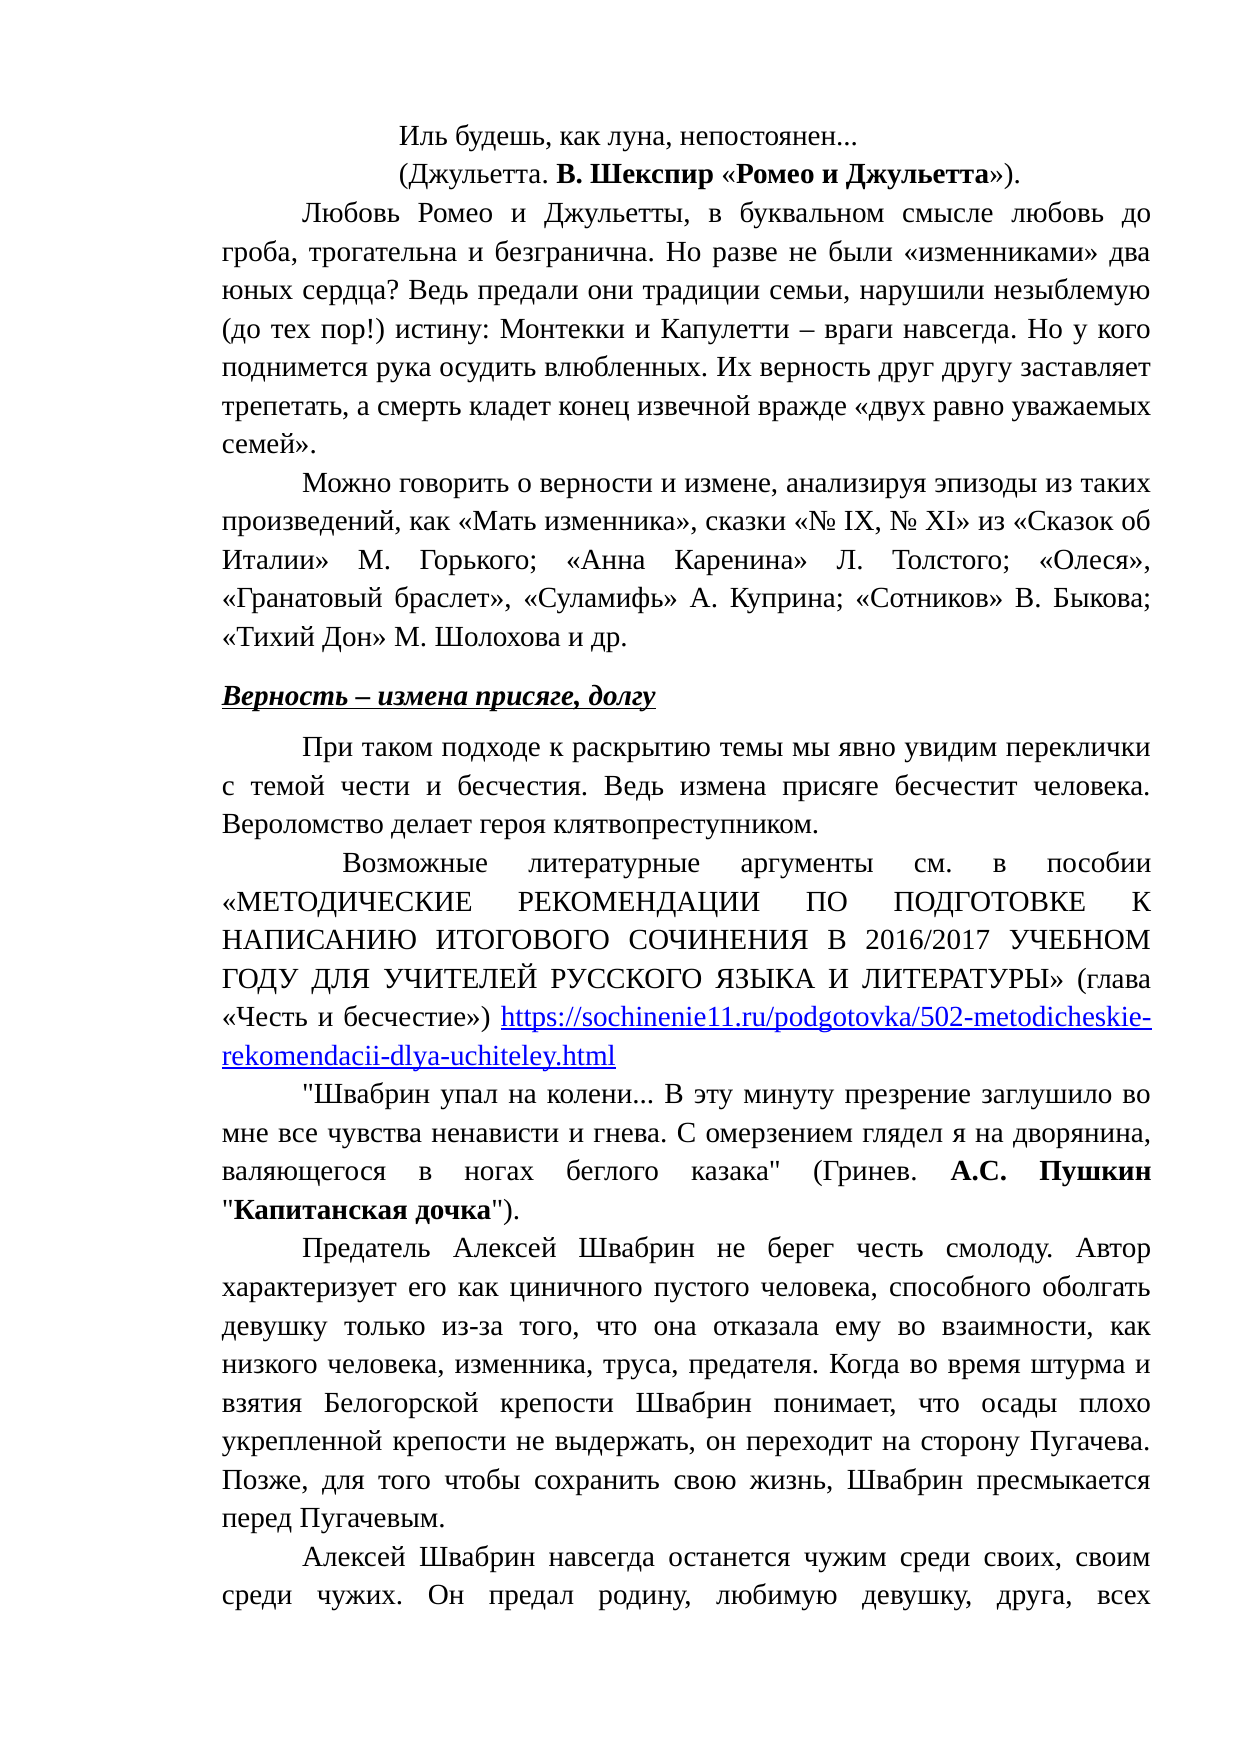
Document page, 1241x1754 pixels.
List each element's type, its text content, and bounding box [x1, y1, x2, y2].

text (Джульетта. В. Шекспир «Ромео и Джульетта»). [222, 157, 1152, 190]
text Любовь Ромео и Джульетты, в буквальном смысле любовь до гроба, трогательна и безгранична. Но разве не были «изменниками» два юных сердца? Ведь предали они традиции семьи, нарушили незыблемую (до тех пор!) истину: Монтекки и Капулетти – враги навсегда. Но у кого поднимется рука осудить влюбленных. Их верность друг другу заставляет трепетать, а смерть кладет конец извечной вражде «двух равно уважаемых семей». [222, 195, 1152, 460]
text Возможные литературные аргументы см. в пособии «МЕТОДИЧЕСКИЕ РЕКОМЕНДАЦИИ ПО ПОДГОТОВКЕ К НАПИСАНИЮ ИТОГОВОГО СОЧИНЕНИЯ В 2016/2017 УЧЕБНОМ ГОДУ ДЛЯ УЧИТЕЛЕЙ РУССКОГО ЯЗЫКА И ЛИТЕРАТУРЫ» (глава «Честь и бесчестие») https://sochinenie11.ru/podgotovka/502-metodicheskie-rekomendacii-dlya-uchiteley.html [222, 845, 1152, 1071]
text Предатель Алексей Швабрин не берег честь смолоду. Автор характеризует его как циничного пустого человека, способного оболгать девушку только из-за того, что она отказала ему во взаимности, как низкого человека, изменника, труса, предателя. Когда во время штурма и взятия Белогорской крепости Швабрин понимает, что осады плохо укрепленной крепости не выдержать, он переходит на сторону Пугачева. Позже, для того чтобы сохранить свою жизнь, Швабрин пресмыкается перед Пугачевым. [222, 1231, 1152, 1534]
text Алексей Швабрин навсегда останется чужим среди своих, своим среди чужих. Он предал родину, любимую девушку, друга, всех [222, 1539, 1152, 1611]
text Можно говорить о верности и измене, анализируя эпизоды из таких произведений, как «Мать изменника», сказки «№ IX, № XI» из «Сказок об Италии» М. Горького; «Анна Каренина» Л. Толстого; «Олеся», «Гранатовый браслет», «Суламифь» А. Куприна; «Сотников» В. Быкова; «Тихий Дон» М. Шолохова и др. [222, 465, 1152, 653]
text Верность – измена присяге, долгу [222, 678, 1152, 712]
text "Швабрин упал на колени... В эту минуту презрение заглушило во мне все чувства ненависти и гнева. C омерзением глядел я на дворянина, валяющегося в ногах беглого казака" (Гринев. А.С. Пушкин "Капитанская дочка"). [222, 1076, 1152, 1226]
text При таком подходе к раскрытию темы мы явно увидим переклички с темой чести и бесчестия. Ведь измена присяге бесчестит человека. Вероломство делает героя клятвопреступником. [222, 729, 1152, 840]
text Иль будешь, как луна, непостоянен... [222, 118, 1152, 152]
